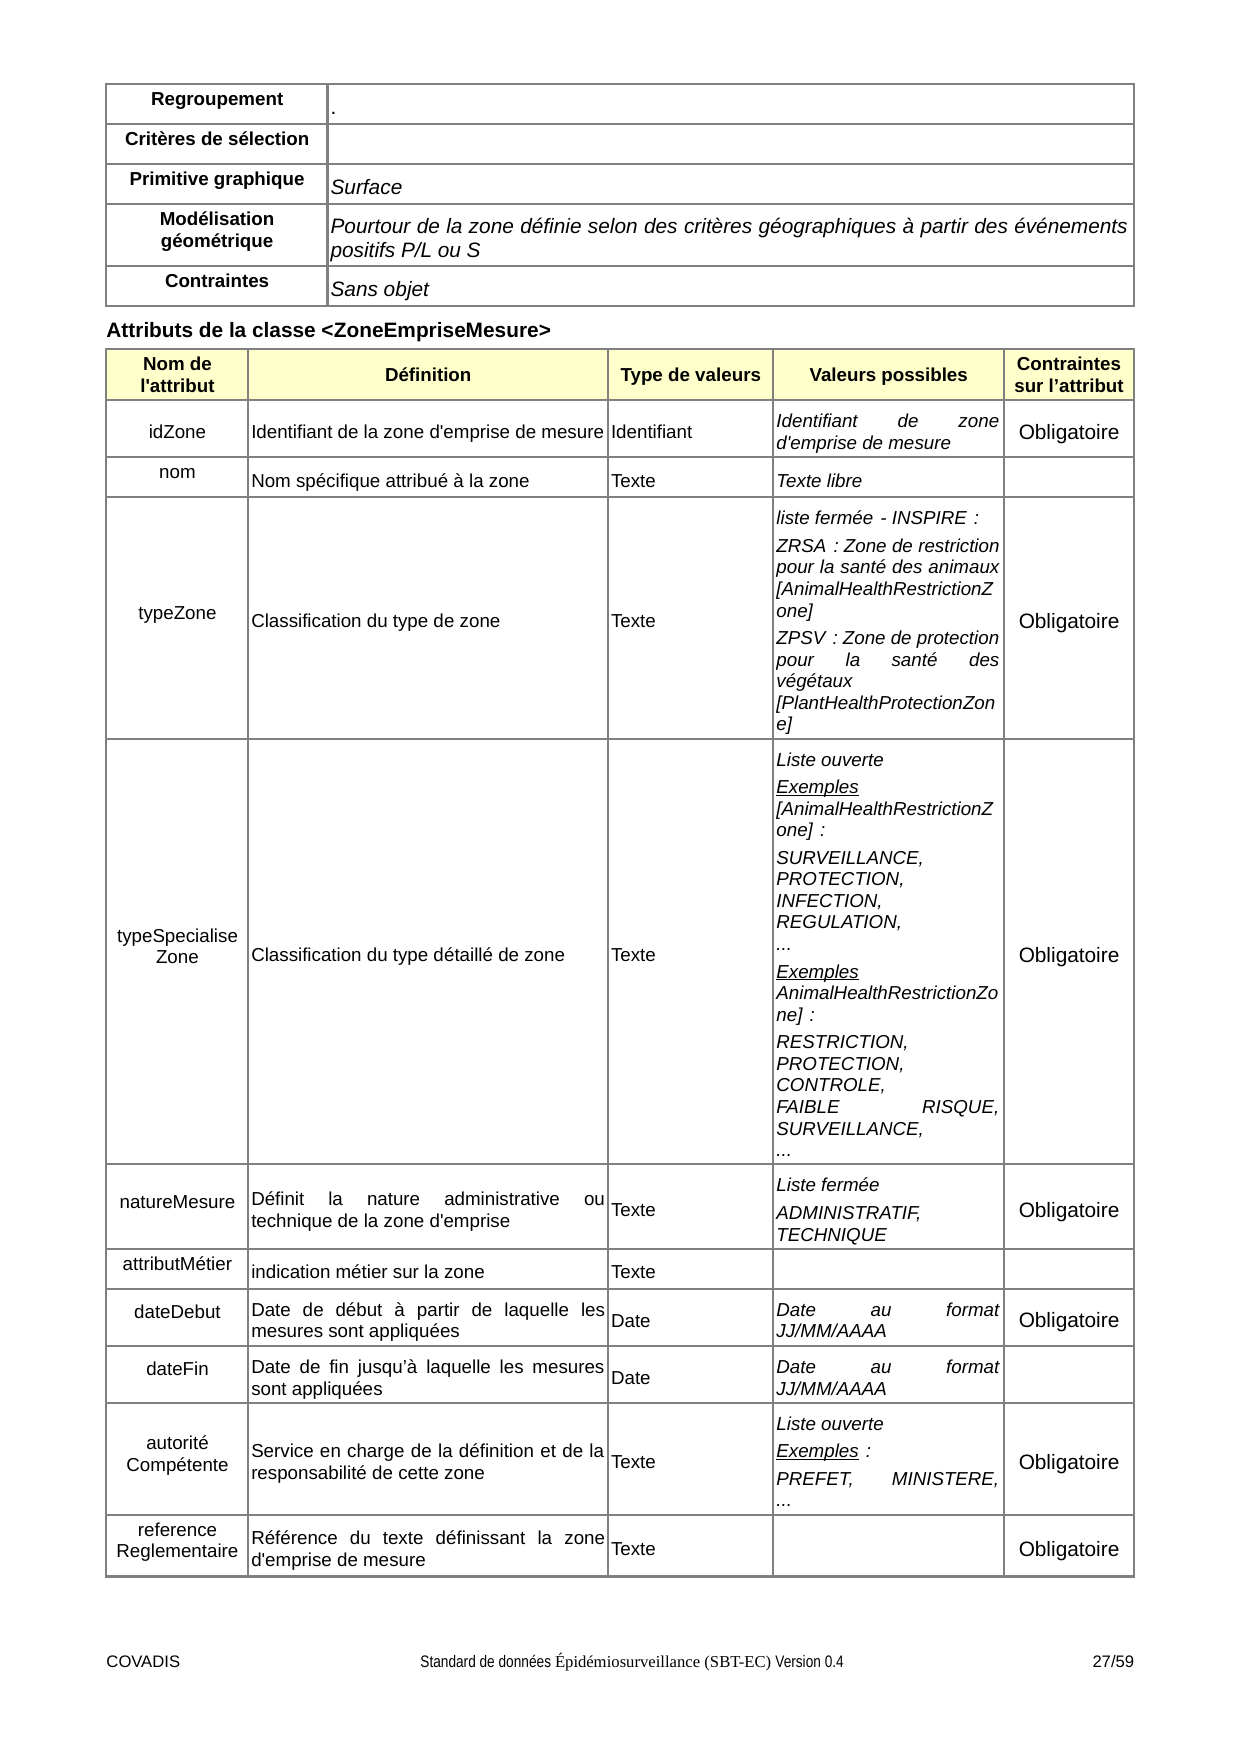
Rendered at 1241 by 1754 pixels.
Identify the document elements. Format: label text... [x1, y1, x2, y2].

table_cell [1005, 1250, 1133, 1288]
table_cell [1005, 1347, 1133, 1402]
table_cell autorité Compétente [107, 1404, 247, 1514]
table_cell [774, 1516, 1003, 1575]
table_cell Texte [609, 1516, 772, 1575]
table_cell reference Reglementaire [107, 1516, 247, 1575]
table_cell Identifiant [609, 401, 772, 456]
table_cell nom [107, 458, 247, 496]
table_header Contraintes sur l’attribut [1005, 350, 1133, 399]
table_cell Pourtour de la zone définie selon des critères géographiques à partir des événements positifs P/L ou S [329, 205, 1133, 264]
table_cell Texte [609, 1250, 772, 1288]
table_cell liste fermée - INSPIRE : ZRSA : Zone de restriction pour la santé des animaux [AnimalHealthRestrictionZone] ZPSV : Zone de protection pour la santé des végétaux [PlantHealthProtectionZone] [774, 498, 1003, 738]
table_cell Service en charge de la définition et de la responsabilité de cette zone [249, 1404, 607, 1514]
table_cell [774, 1250, 1003, 1288]
table_cell Liste fermée ADMINISTRATIF, TECHNIQUE [774, 1165, 1003, 1248]
table_cell Date de fin jusqu’à laquelle les mesures sont appliquées [249, 1347, 607, 1402]
table_cell [329, 125, 1133, 163]
table_cell [1005, 458, 1133, 496]
table_header Valeurs possibles [774, 350, 1003, 399]
table_cell Date de début à partir de laquelle les mesures sont appliquées [249, 1290, 607, 1345]
table_cell Obligatoire [1005, 1290, 1133, 1345]
table_cell typeZone [107, 498, 247, 738]
table_cell Sans objet [329, 267, 1133, 304]
table_cell Obligatoire [1005, 740, 1133, 1163]
table_cell Obligatoire [1005, 401, 1133, 456]
table_cell Texte [609, 740, 772, 1163]
table_cell dateDebut [107, 1290, 247, 1345]
table_cell Obligatoire [1005, 498, 1133, 738]
text Attributs de la classe <ZoneEmpriseMesure> [106, 318, 1134, 342]
table_cell Critères de sélection [107, 125, 326, 163]
table_cell Date [609, 1347, 772, 1402]
table_cell Nom spécifique attribué à la zone [249, 458, 607, 496]
table_cell . [329, 85, 1133, 123]
table_cell Classification du type de zone [249, 498, 607, 738]
table_cell typeSpecialise Zone [107, 740, 247, 1163]
table_cell indication métier sur la zone [249, 1250, 607, 1288]
table_cell Obligatoire [1005, 1516, 1133, 1575]
table_cell Date au format JJ/MM/AAAA [774, 1347, 1003, 1402]
table_cell Texte [609, 458, 772, 496]
table_cell Référence du texte définissant la zone d'emprise de mesure [249, 1516, 607, 1575]
table_cell Liste ouverte Exemples [AnimalHealthRestrictionZone] : SURVEILLANCE, PROTECTION, INFECTION, REGULATION, ... Exemples AnimalHealthRestrictionZone] : RESTRICTION, PROTECTION, CONTROLE, FAIBLE RISQUE, SURVEILLANCE, ... [774, 740, 1003, 1163]
table_cell Texte [609, 498, 772, 738]
table_cell attributMétier [107, 1250, 247, 1288]
table_cell Surface [329, 165, 1133, 203]
table_header Nom de l'attribut [107, 350, 247, 399]
table_cell Texte [609, 1404, 772, 1514]
table_header Définition [249, 350, 607, 399]
table_cell idZone [107, 401, 247, 456]
table_cell Identifiant de zone d'emprise de mesure [774, 401, 1003, 456]
table_cell Contraintes [107, 267, 326, 304]
table_cell Liste ouverte Exemples : PREFET, MINISTERE, ... [774, 1404, 1003, 1514]
table_cell Regroupement [107, 85, 326, 123]
table_cell Modélisation géométrique [107, 205, 326, 264]
table_cell Définit la nature administrative ou technique de la zone d'emprise [249, 1165, 607, 1248]
table_cell Date au format JJ/MM/AAAA [774, 1290, 1003, 1345]
table_cell Texte libre [774, 458, 1003, 496]
table_cell Primitive graphique [107, 165, 326, 203]
table_cell Identifiant de la zone d'emprise de mesure [249, 401, 607, 456]
table_cell Classification du type détaillé de zone [249, 740, 607, 1163]
table_header Type de valeurs [609, 350, 772, 399]
table_cell Obligatoire [1005, 1404, 1133, 1514]
table_cell Date [609, 1290, 772, 1345]
table_cell Texte [609, 1165, 772, 1248]
table_cell natureMesure [107, 1165, 247, 1248]
table_cell dateFin [107, 1347, 247, 1402]
table_cell Obligatoire [1005, 1165, 1133, 1248]
